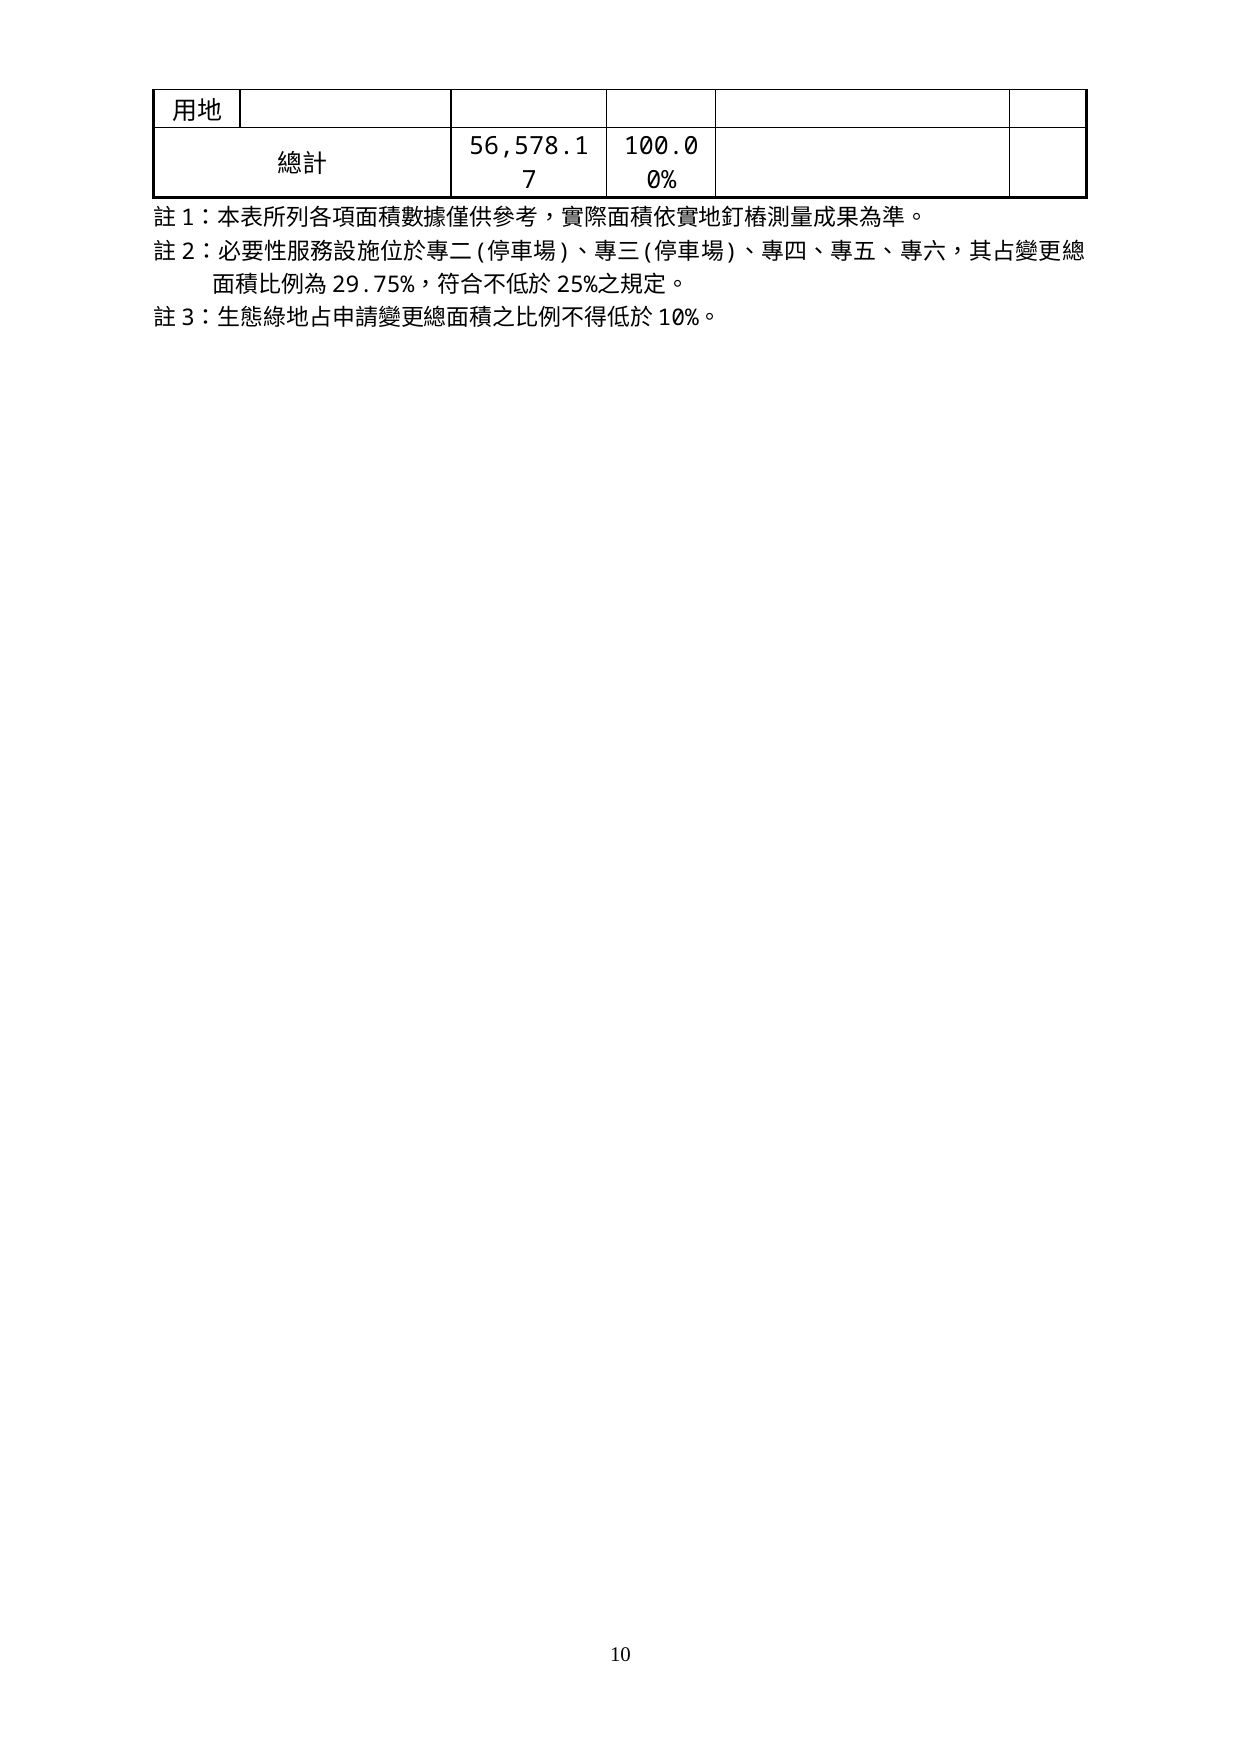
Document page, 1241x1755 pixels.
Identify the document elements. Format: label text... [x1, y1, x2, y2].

table_cell [607, 90, 715, 126]
table_cell 總計 [155, 128, 450, 196]
table_cell [716, 128, 1009, 196]
text 註2：必要性服務設施位於專二(停車場)、專三(停車場)、專四、專五、專六，其占變更總面積比例為29.75%，符合不低於25%之規定。 [153, 233, 1087, 299]
table_cell 用地 [155, 90, 239, 126]
text 註3：生態綠地占申請變更總面積之比例不得低於10%。 [153, 299, 1087, 333]
table_cell [241, 90, 450, 126]
table_cell [452, 90, 606, 126]
table_cell [1010, 128, 1085, 196]
table_cell [1010, 90, 1085, 126]
text 註1：本表所列各項面積數據僅供參考，實際面積依實地釘樁測量成果為準。 [153, 199, 1087, 233]
table_cell 100.00% [607, 128, 715, 196]
table_cell [716, 90, 1009, 126]
table_cell 56,578.17 [452, 128, 606, 196]
